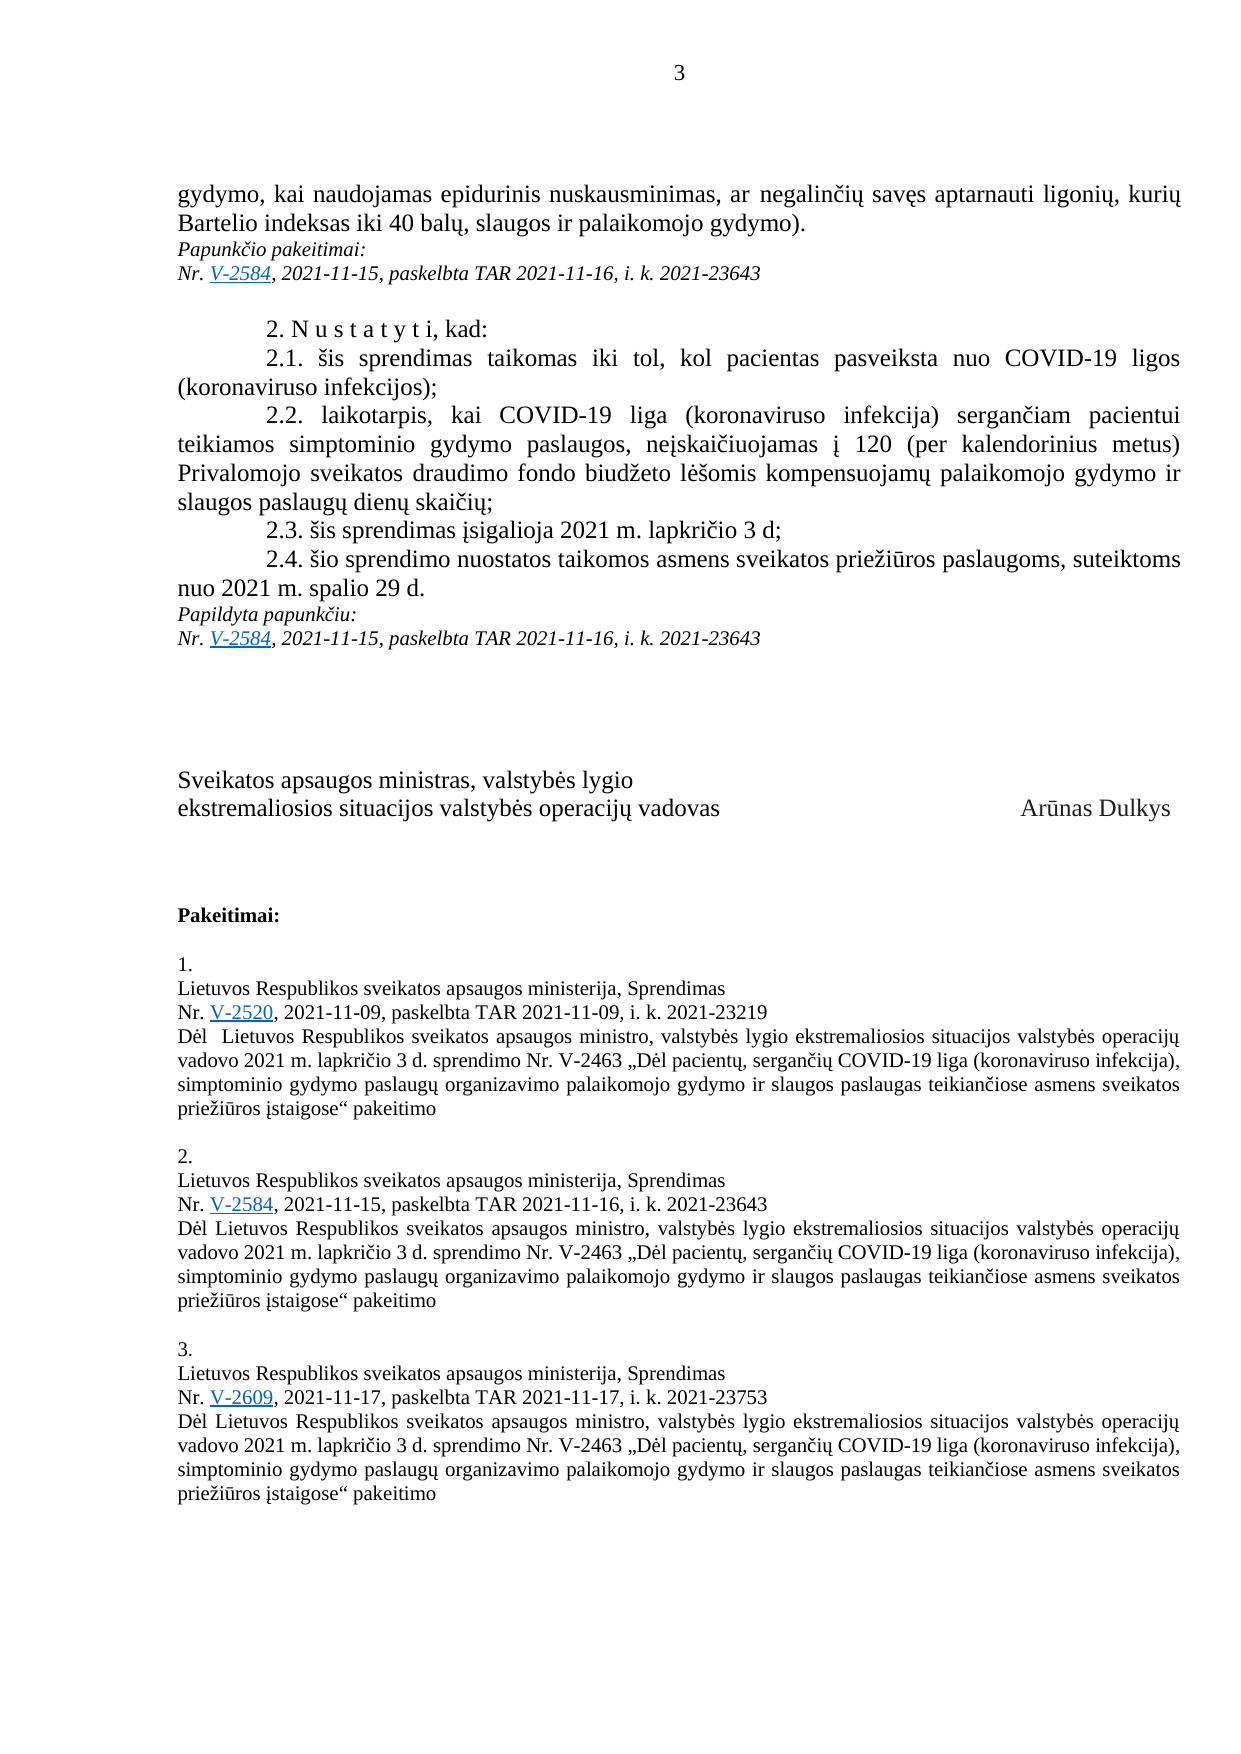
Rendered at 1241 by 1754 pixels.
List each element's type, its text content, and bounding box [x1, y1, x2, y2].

text Papunkčio pakeitimai: [177, 237, 1181, 261]
text Nr. V-2584, 2021-11-15, paskelbta TAR 2021-11-16, i. k. 2021-23643 [177, 1192, 1181, 1216]
text Lietuvos Respublikos sveikatos apsaugos ministerija, Sprendimas [177, 1168, 1181, 1192]
text Dėl Lietuvos Respublikos sveikatos apsaugos ministro, valstybės lygio ekstremaliosios situacijos valstybės operacijų vadovo 2021 m. lapkričio 3 d. sprendimo Nr. V-2463 „Dėl pacientų, sergančių COVID-19 liga (koronaviruso infekcija), simptominio gydymo paslaugų organizavimo palaikomojo gydymo ir slaugos paslaugas teikiančiose asmens sveikatos priežiūros įstaigose“ pakeitimo [177, 1024, 1181, 1120]
text Papildyta papunkčiu: [177, 602, 1181, 626]
text Sveikatos apsaugos ministras, valstybės lygio [177, 765, 1181, 793]
text Nr. V-2520, 2021-11-09, paskelbta TAR 2021-11-09, i. k. 2021-23219 [177, 999, 1181, 1024]
text 2.2. laikotarpis, kai COVID-19 liga (koronaviruso infekcija) sergančiam pacientui teikiamos simptominio gydymo paslaugos, neįskaičiuojamas į 120 (per kalendorinius metus) Privalomojo sveikatos draudimo fondo biudžeto lėšomis kompensuojamų palaikomojo gydymo ir slaugos paslaugų dienų skaičių; [177, 400, 1181, 515]
text 2.3. šis sprendimas įsigalioja 2021 m. lapkričio 3 d; [177, 515, 1181, 544]
text 2. N u s t a t y t i, kad: [177, 314, 1181, 343]
text 2.4. šio sprendimo nuostatos taikomos asmens sveikatos priežiūros paslaugoms, suteiktoms nuo 2021 m. spalio 29 d. [177, 544, 1181, 602]
text ekstremaliosios situacijos valstybės operacijų vadovas Arūnas Dulkys [177, 793, 1181, 822]
text Nr. V-2609, 2021-11-17, paskelbta TAR 2021-11-17, i. k. 2021-23753 [177, 1384, 1181, 1409]
text Dėl Lietuvos Respublikos sveikatos apsaugos ministro, valstybės lygio ekstremaliosios situacijos valstybės operacijų vadovo 2021 m. lapkričio 3 d. sprendimo Nr. V-2463 „Dėl pacientų, sergančių COVID-19 liga (koronaviruso infekcija), simptominio gydymo paslaugų organizavimo palaikomojo gydymo ir slaugos paslaugas teikiančiose asmens sveikatos priežiūros įstaigose“ pakeitimo [177, 1216, 1181, 1312]
text 1. [177, 951, 1181, 976]
text Lietuvos Respublikos sveikatos apsaugos ministerija, Sprendimas [177, 976, 1181, 999]
text Nr. V-2584, 2021-11-15, paskelbta TAR 2021-11-16, i. k. 2021-23643 [177, 626, 1181, 650]
text gydymo, kai naudojamas epidurinis nuskausminimas, ar negalinčių savęs aptarnauti ligonių, kurių Bartelio indeksas iki 40 balų, slaugos ir palaikomojo gydymo). [177, 177, 1181, 237]
text Pakeitimai: [177, 903, 1181, 927]
text Dėl Lietuvos Respublikos sveikatos apsaugos ministro, valstybės lygio ekstremaliosios situacijos valstybės operacijų vadovo 2021 m. lapkričio 3 d. sprendimo Nr. V-2463 „Dėl pacientų, sergančių COVID-19 liga (koronaviruso infekcija), simptominio gydymo paslaugų organizavimo palaikomojo gydymo ir slaugos paslaugas teikiančiose asmens sveikatos priežiūros įstaigose“ pakeitimo [177, 1409, 1181, 1505]
text Nr. V-2584, 2021-11-15, paskelbta TAR 2021-11-16, i. k. 2021-23643 [177, 261, 1181, 285]
text 2.1. šis sprendimas taikomas iki tol, kol pacientas pasveiksta nuo COVID-19 ligos (koronaviruso infekcijos); [177, 343, 1181, 400]
text 3. [177, 1336, 1181, 1361]
text 2. [177, 1144, 1181, 1168]
text Lietuvos Respublikos sveikatos apsaugos ministerija, Sprendimas [177, 1361, 1181, 1384]
